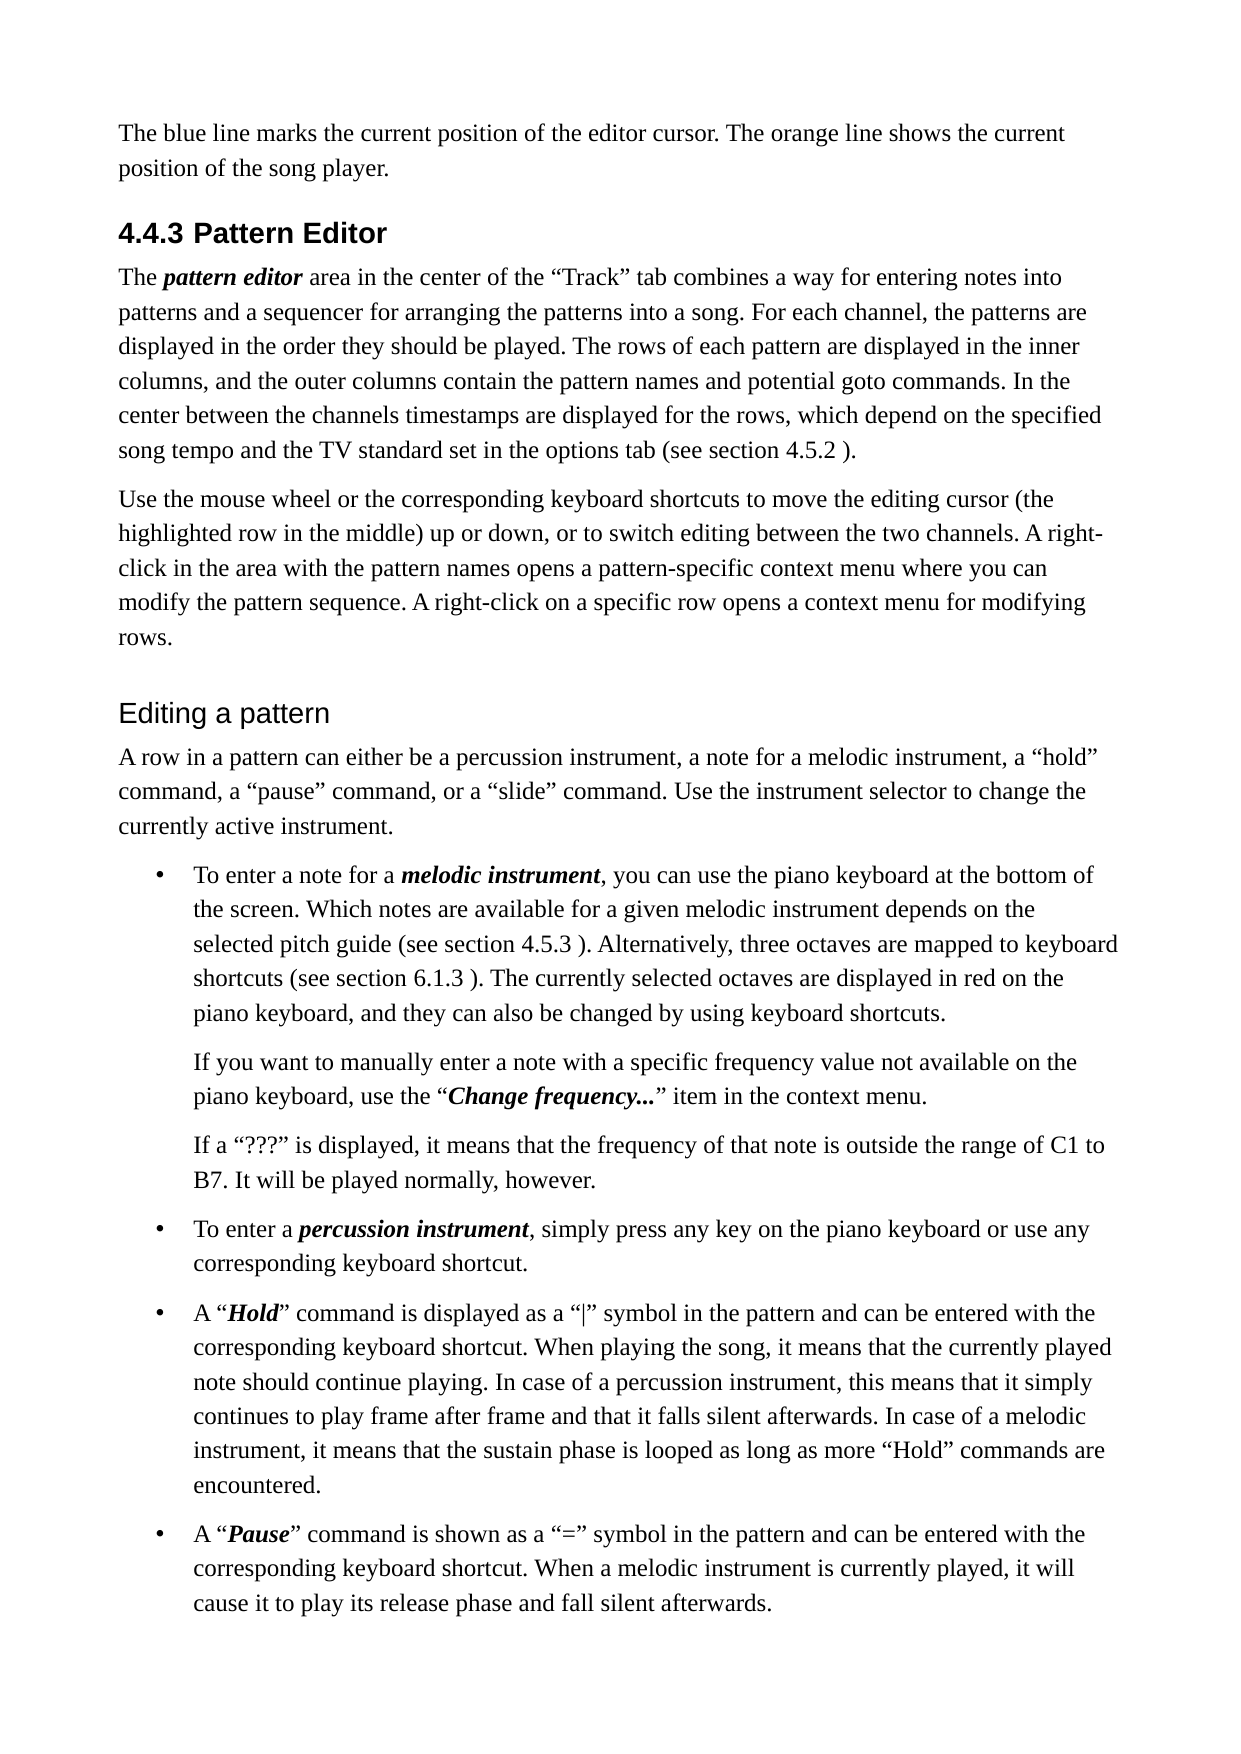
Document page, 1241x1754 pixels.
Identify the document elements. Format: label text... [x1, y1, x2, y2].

text A row in a pattern can either be a percussion instrument, a note for a melodic instrument, a “hold” command, a “pause” command, or a “slide” command. Use the instrument selector to change the currently active instrument. [118, 742, 1122, 840]
subtitle Pattern Editor [118, 216, 1122, 250]
list If you want to manually enter a note with a specific frequency value not available on the piano keyboard, use the “Change frequency...” item in the context menu. [156, 1047, 1122, 1110]
text The blue line marks the current position of the editor cursor. The orange line shows the current position of the song player. [118, 118, 1122, 181]
text Use the mouse wheel or the corresponding keyboard shortcuts to move the editing cursor (the highlighted row in the middle) up or down, or to switch editing between the two channels. A right-click in the area with the pattern names opens a pattern-specific context menu where you can modify the pattern sequence. A right-click on a specific row opens a context menu for modifying rows. [118, 484, 1122, 651]
list A “Pause” command is shown as a “=” symbol in the pattern and can be entered with the corresponding keyboard shortcut. When a melodic instrument is currently played, it will cause it to play its release phase and fall silent afterwards. [156, 1519, 1122, 1617]
list To enter a percussion instrument, simply press any key on the piano keyboard or use any corresponding keyboard shortcut. [156, 1214, 1122, 1277]
list A “Hold” command is displayed as a “|” symbol in the pattern and can be entered with the corresponding keyboard shortcut. When playing the song, it means that the currently played note should continue playing. In case of a percussion instrument, this means that it simply continues to play frame after frame and that it falls silent afterwards. In case of a melodic instrument, it means that the sustain phase is looped as long as more “Hold” commands are encountered. [156, 1298, 1122, 1499]
text The pattern editor area in the center of the “Track” tab combines a way for entering notes into patterns and a sequencer for arranging the patterns into a song. For each channel, the patterns are displayed in the order they should be played. The rows of each pattern are displayed in the inner columns, and the outer columns contain the pattern names and potential goto commands. In the center between the channels timestamps are displayed for the rows, which depend on the specified song tempo and the TV standard set in the options tab (see section 4.5.2). [118, 262, 1122, 464]
list To enter a note for a melodic instrument, you can use the piano keyboard at the bottom of the screen. Which notes are available for a given melodic instrument depends on the selected pitch guide (see section 4.5.3). Alternatively, three octaves are mapped to keyboard shortcuts (see section 6.1.3). The currently selected octaves are displayed in red on the piano keyboard, and they can also be changed by using keyboard shortcuts. [156, 860, 1122, 1027]
list If a “???” is displayed, it means that the frequency of that note is outside the range of C1 to B7. It will be played normally, however. [156, 1131, 1122, 1194]
subtitle Editing a pattern [118, 696, 1122, 729]
